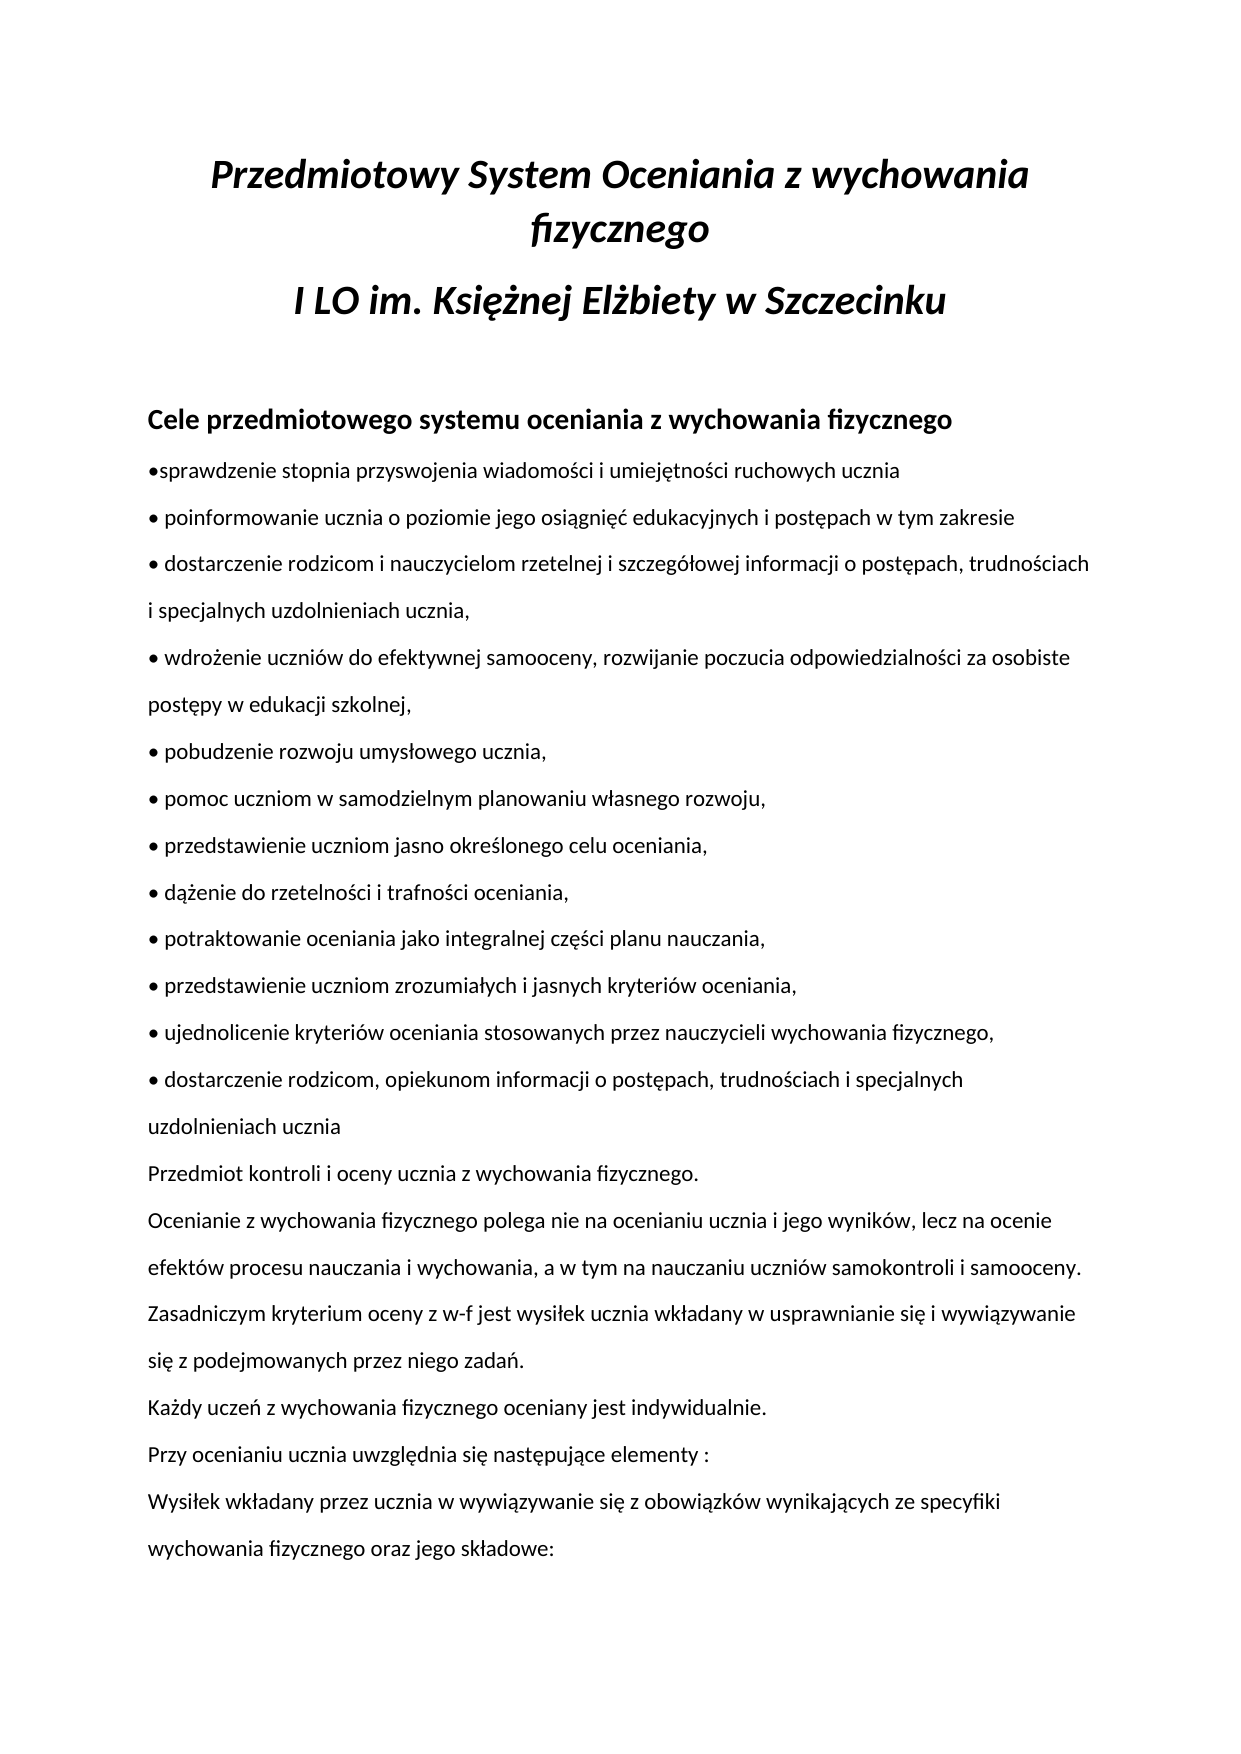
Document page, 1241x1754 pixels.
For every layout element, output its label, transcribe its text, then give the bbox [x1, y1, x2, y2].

text Przedmiot kontroli i oceny ucznia z wychowania fizycznego. [148, 1159, 1093, 1187]
text się z podejmowanych przez niego zadań. [148, 1346, 1093, 1374]
text • poinformowanie ucznia o poziomie jego osiągnięć edukacyjnych i postępach w tym zakresie [148, 503, 1093, 531]
text efektów procesu nauczania i wychowania, a w tym na nauczaniu uczniów samokontroli i samooceny. [148, 1253, 1093, 1281]
text Przy ocenianiu ucznia uwzględnia się następujące elementy : [148, 1440, 1093, 1468]
text wychowania fizycznego oraz jego składowe: [148, 1534, 1093, 1562]
text • pomoc uczniom w samodzielnym planowaniu własnego rozwoju, [148, 784, 1093, 812]
text I LO im. Księżnej Elżbiety w Szczecinku [148, 274, 1093, 325]
text Wysiłek wkładany przez ucznia w wywiązywanie się z obowiązków wynikających ze specyfiki [148, 1487, 1093, 1515]
text Cele przedmiotowego systemu oceniania z wychowania fizycznego [148, 401, 1093, 436]
text • ujednolicenie kryteriów oceniania stosowanych przez nauczycieli wychowania fizycznego, [148, 1018, 1093, 1046]
text uzdolnieniach ucznia [148, 1112, 1093, 1140]
text Ocenianie z wychowania fizycznego polega nie na ocenianiu ucznia i jego wyników, lecz na ocenie [148, 1206, 1093, 1234]
text • dostarczenie rodzicom i nauczycielom rzetelnej i szczegółowej informacji o postępach, trudnościach [148, 549, 1093, 578]
text • potraktowanie oceniania jako integralnej części planu nauczania, [148, 924, 1093, 953]
text • przedstawienie uczniom jasno określonego celu oceniania, [148, 831, 1093, 859]
text i specjalnych uzdolnieniach ucznia, [148, 596, 1093, 624]
text Przedmiotowy System Oceniania z wychowania fizycznego [148, 148, 1093, 253]
text postępy w edukacji szkolnej, [148, 690, 1093, 718]
text • pobudzenie rozwoju umysłowego ucznia, [148, 737, 1093, 765]
text • dążenie do rzetelności i trafności oceniania, [148, 878, 1093, 906]
text • wdrożenie uczniów do efektywnej samooceny, rozwijanie poczucia odpowiedzialności za osobiste [148, 643, 1093, 671]
text • dostarczenie rodzicom, opiekunom informacji o postępach, trudnościach i specjalnych [148, 1065, 1093, 1093]
text •sprawdzenie stopnia przyswojenia wiadomości i umiejętności ruchowych ucznia [148, 456, 1093, 484]
text Każdy uczeń z wychowania fizycznego oceniany jest indywidualnie. [148, 1393, 1093, 1421]
text Zasadniczym kryterium oceny z w-f jest wysiłek ucznia wkładany w usprawnianie się i wywiązywanie [148, 1299, 1093, 1328]
text • przedstawienie uczniom zrozumiałych i jasnych kryteriów oceniania, [148, 971, 1093, 999]
